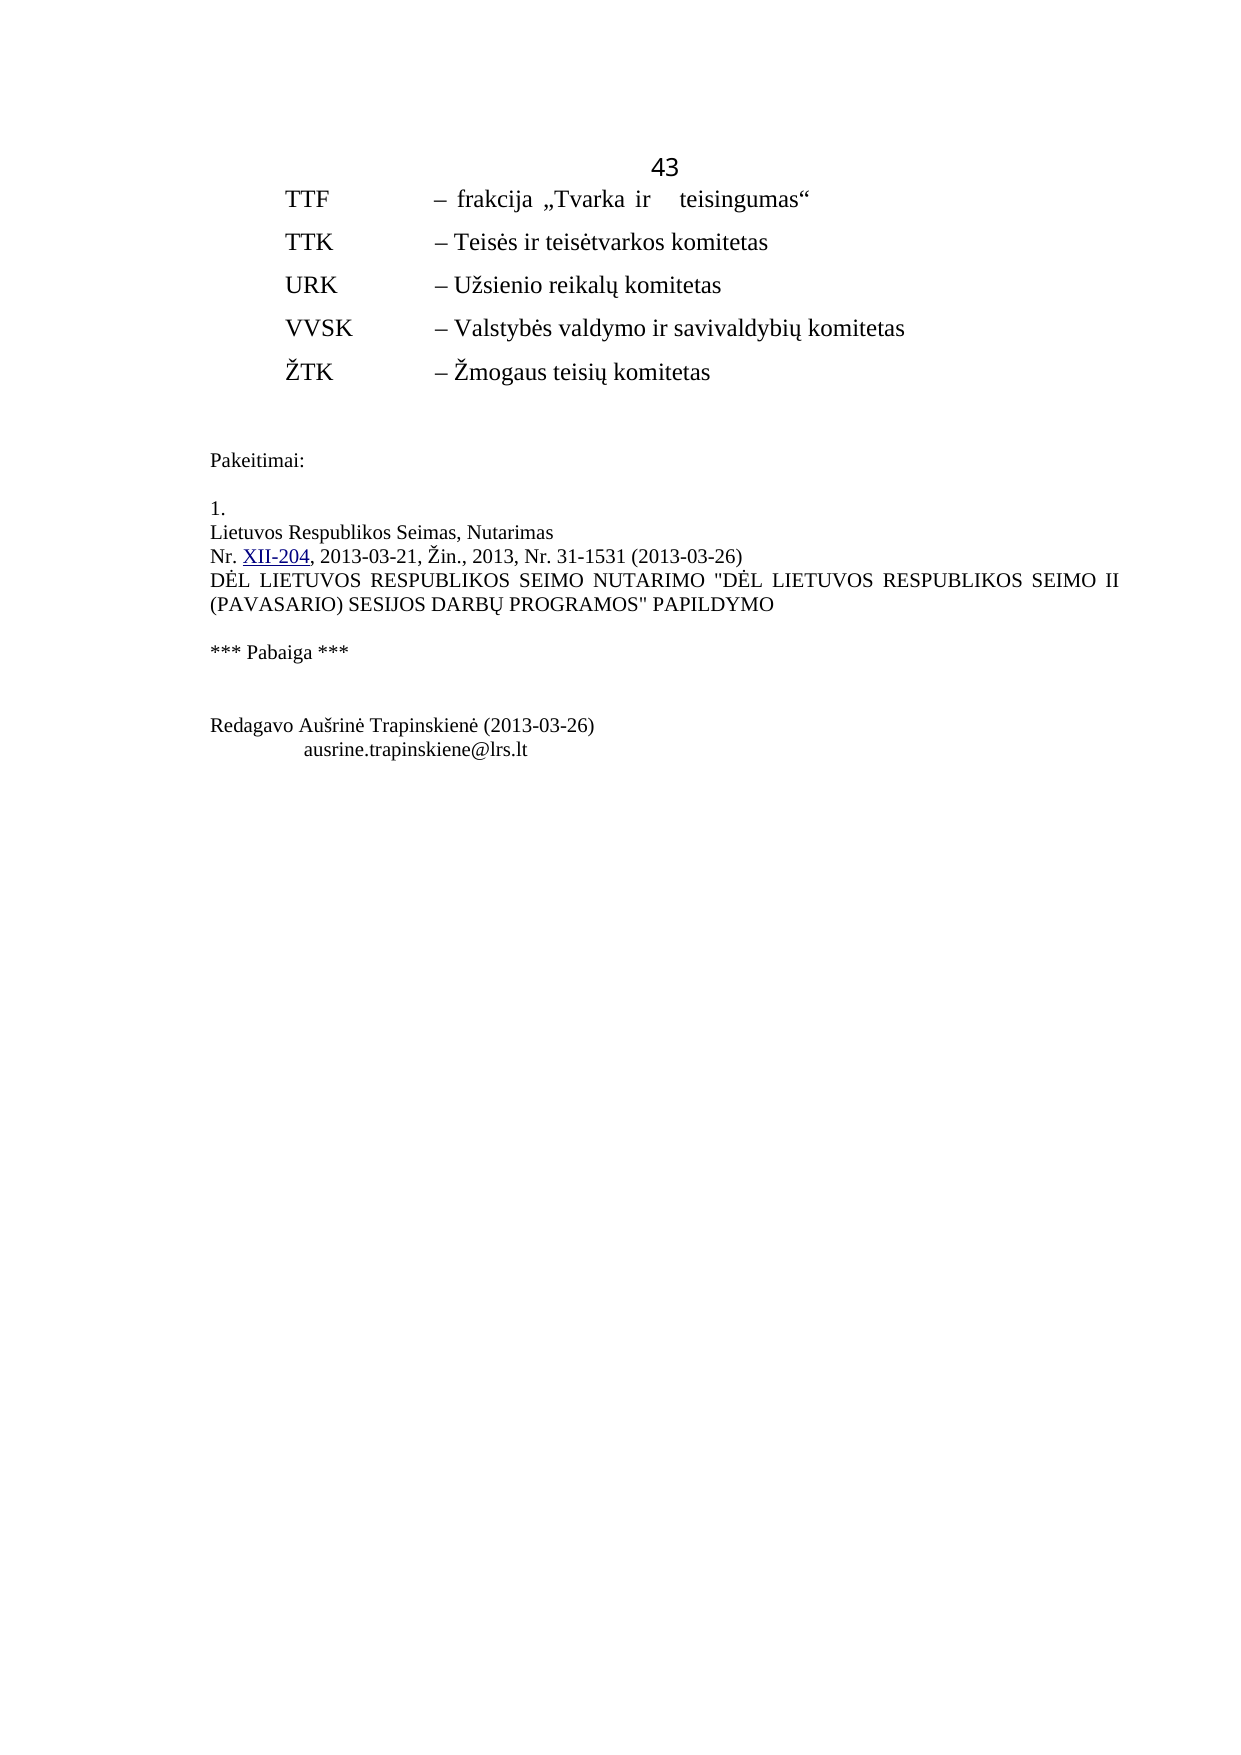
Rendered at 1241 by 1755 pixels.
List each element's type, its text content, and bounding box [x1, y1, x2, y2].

text *** Pabaiga *** [210, 640, 1120, 664]
text Pakeitimai: [210, 448, 1120, 472]
text VVSK – Valstybės valdymo ir savivaldybių komitetas [210, 313, 1120, 342]
text TTF – frakcija „Tvarka ir teisingumas“ [284, 184, 1120, 213]
text DĖL LIETUVOS RESPUBLIKOS SEIMO NUTARIMO "DĖL LIETUVOS RESPUBLIKOS SEIMO II (PAVASARIO) SESIJOS DARBŲ PROGRAMOS" PAPILDYMO [210, 568, 1120, 616]
text 1. [210, 496, 1120, 520]
text Redagavo Aušrinė Trapinskienė (2013-03-26) [210, 712, 1120, 737]
text Nr. XII-204, 2013-03-21, Žin., 2013, Nr. 31-1531 (2013-03-26) [210, 544, 1120, 568]
text ausrine.trapinskiene@lrs.lt [210, 737, 1120, 761]
text TTK – Teisės ir teisėtvarkos komitetas [210, 227, 1120, 256]
text Lietuvos Respublikos Seimas, Nutarimas [210, 520, 1120, 544]
text URK – Užsienio reikalų komitetas [210, 270, 1120, 299]
text ŽTK – Žmogaus teisių komitetas [210, 357, 1120, 385]
